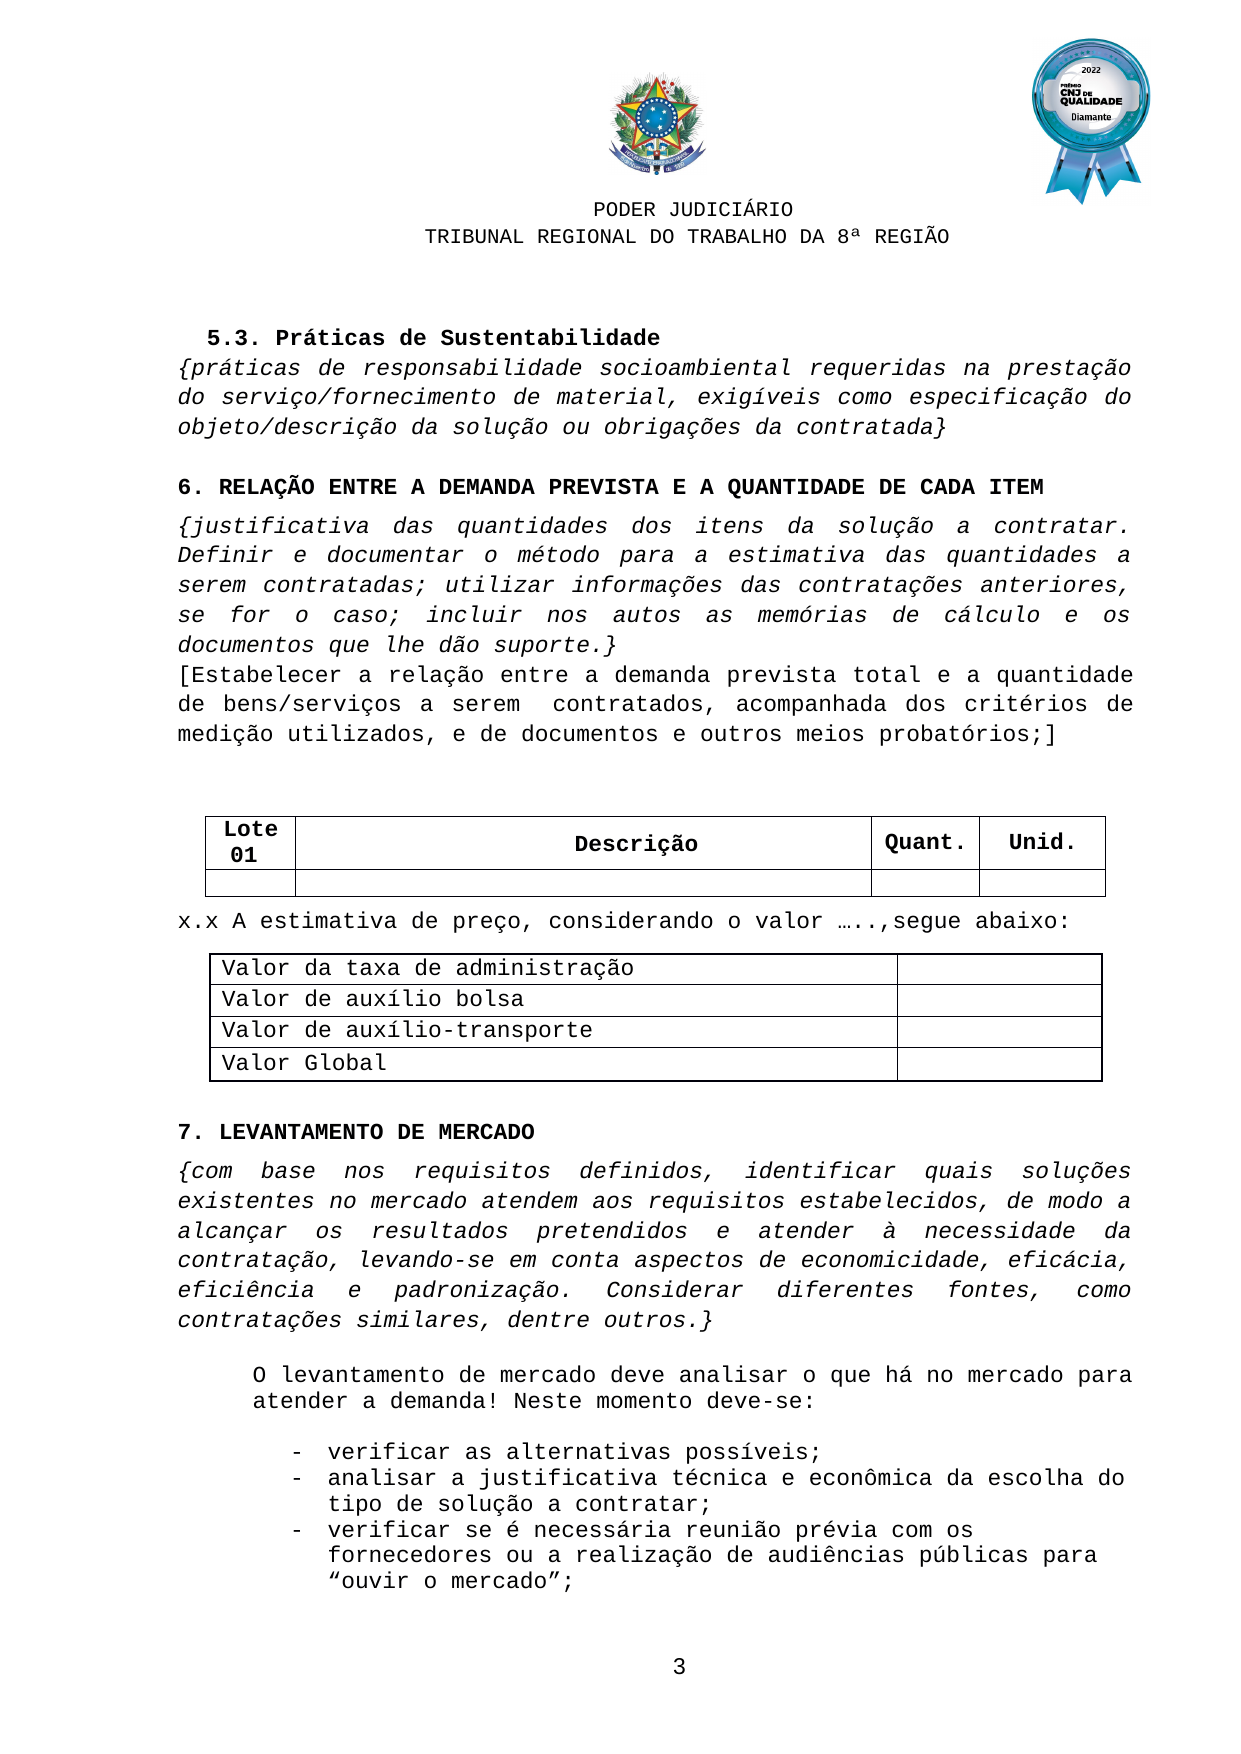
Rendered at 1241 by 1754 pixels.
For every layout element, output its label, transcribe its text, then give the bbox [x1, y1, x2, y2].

table_cell [898, 1017, 1101, 1047]
table_header Descrição [296, 817, 871, 869]
text x.x A estimativa de preço, considerando o valor …..,segue abaixo: [177, 909, 1134, 936]
picture [1031, 37, 1151, 206]
table_cell [206, 870, 295, 896]
text {com base nos requisitos definidos, identificar quais soluções existentes no mercado atendem aos requisitos estabelecidos, de modo a alcançar os resultados pretendidos e atender à necessidade da contratação, levando-se em conta aspectos de economicidade, eficácia, eficiência e padronização. Considerar diferentes fontes, como contratações similares, dentre outros.} [177, 1159, 1134, 1334]
text 6. RELAÇÃO ENTRE A DEMANDA PREVISTA E A QUANTIDADE DE CADA ITEM [177, 475, 1134, 501]
text {justificativa das quantidades dos itens da solução a contratar. Definir e documentar o método para a estimativa das quantidades a serem contratadas; utilizar informações das contratações anteriores, se for o caso; incluir nos autos as memórias de cálculo e os documentos que lhe dão suporte.} [177, 514, 1134, 659]
table_header Lote 01 [206, 817, 295, 869]
table_header [898, 955, 1101, 984]
table_cell Valor de auxílio-transporte [211, 1017, 897, 1047]
text O levantamento de mercado deve analisar o que há no mercado para atender a demanda! Neste momento deve-se: [252, 1363, 1134, 1415]
table_cell [898, 985, 1101, 1016]
table_header Quant. [872, 817, 979, 869]
list analisar a justificativa técnica e econômica da escolha do tipo de solução a contratar; [290, 1466, 1134, 1518]
table_cell Valor Global [211, 1048, 897, 1080]
text 7. LEVANTAMENTO DE MERCADO [177, 1121, 1134, 1147]
table_cell [898, 1048, 1101, 1080]
picture [608, 72, 707, 175]
table_cell [980, 870, 1105, 896]
text [Estabelecer a relação entre a demanda prevista total e a quantidade de bens/serviços a serem contratados, acompanhada dos critérios de medição utilizados, e de documentos e outros meios probatórios;] [177, 663, 1134, 748]
list verificar se é necessária reunião prévia com os fornecedores ou a realização de audiências públicas para “ouvir o mercado”; [290, 1518, 1134, 1596]
table_cell [872, 870, 979, 896]
table_header Valor da taxa de administração [211, 955, 897, 984]
text 5.3. Práticas de Sustentabilidade [177, 326, 1134, 352]
table_header Unid. [980, 817, 1105, 869]
list verificar as alternativas possíveis; [290, 1440, 1134, 1466]
text {práticas de responsabilidade socioambiental requeridas na prestação do serviço/fornecimento de material, exigíveis como especificação do objeto/descrição da solução ou obrigações da contratada} [177, 356, 1134, 441]
table_cell [296, 870, 871, 896]
table_cell Valor de auxílio bolsa [211, 985, 897, 1016]
